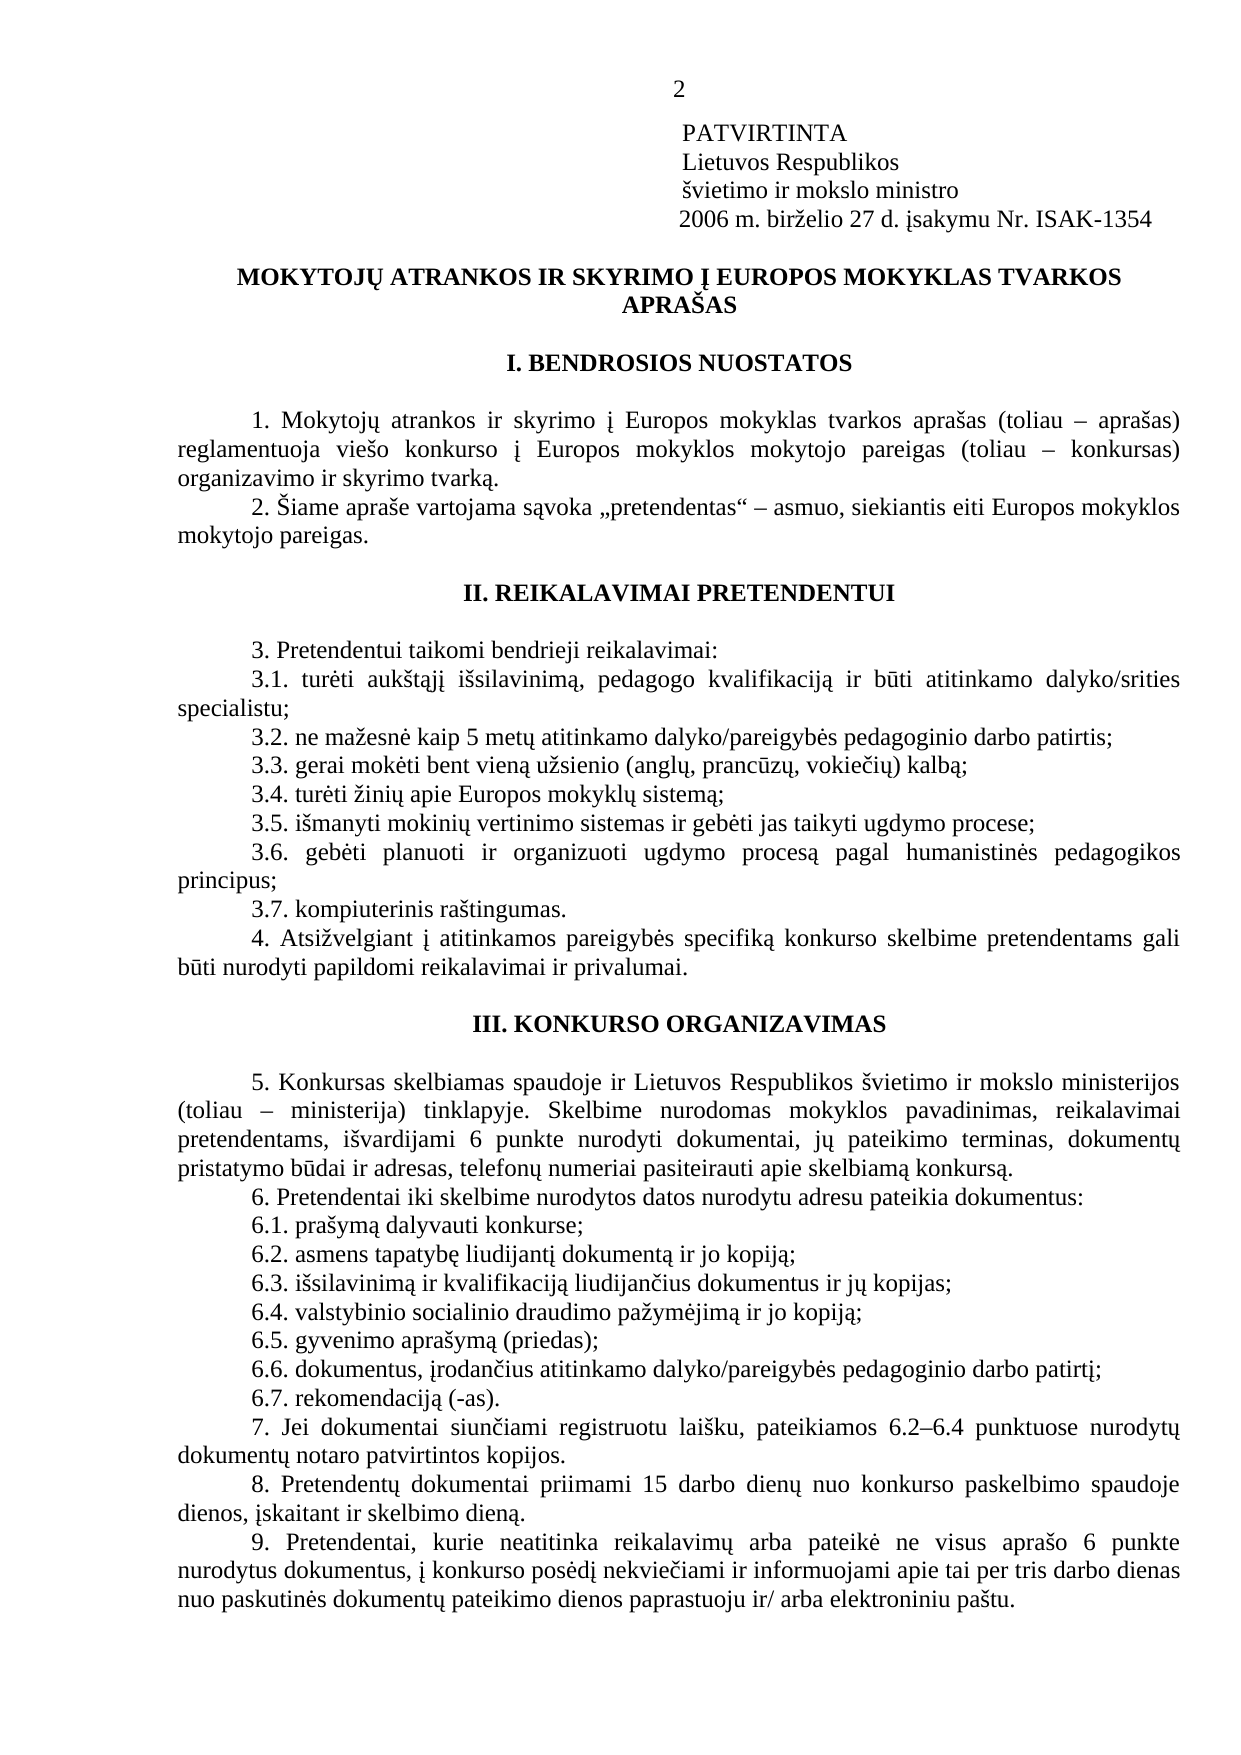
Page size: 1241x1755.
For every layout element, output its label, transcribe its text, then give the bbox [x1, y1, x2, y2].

text 6.3. išsilavinimą ir kvalifikaciją liudijančius dokumentus ir jų kopijas; [177, 1268, 1181, 1297]
text 4. Atsižvelgiant į atitinkamos pareigybės specifiką konkurso skelbime pretendentams gali būti nurodyti papildomi reikalavimai ir privalumai. [177, 923, 1181, 981]
text 3. Pretendentui taikomi bendrieji reikalavimai: [177, 636, 1181, 664]
text MOKYTOJŲ ATRANKOS IR SKYRIMO Į EUROPOS MOKYKLAS TVARKOS APRAŠAS [177, 262, 1181, 319]
text 3.6. gebėti planuoti ir organizuoti ugdymo procesą pagal humanistinės pedagogikos principus; [177, 837, 1181, 894]
text 2006 m. birželio 27 d. įsakymu Nr. ISAK-1354 [605, 204, 1181, 233]
text 1. Mokytojų atrankos ir skyrimo į Europos mokyklas tvarkos aprašas (toliau – aprašas) reglamentuoja viešo konkurso į Europos mokyklos mokytojo pareigas (toliau – konkursas) organizavimo ir skyrimo tvarką. [177, 406, 1181, 492]
text 6.2. asmens tapatybę liudijantį dokumentą ir jo kopiją; [177, 1239, 1181, 1268]
text 3.4. turėti žinių apie Europos mokyklų sistemą; [177, 779, 1181, 808]
text 6.5. gyvenimo aprašymą (priedas); [177, 1326, 1181, 1354]
text 6.6. dokumentus, įrodančius atitinkamo dalyko/pareigybės pedagoginio darbo patirtį; [177, 1354, 1181, 1383]
text 3.3. gerai mokėti bent vieną užsienio (anglų, prancūzų, vokiečių) kalbą; [177, 751, 1181, 779]
text I. BENDROSIOS NUOSTATOS [177, 348, 1181, 377]
text 3.2. ne mažesnė kaip 5 metų atitinkamo dalyko/pareigybės pedagoginio darbo patirtis; [177, 722, 1181, 751]
text 6. Pretendentai iki skelbime nurodytos datos nurodytu adresu pateikia dokumentus: [177, 1182, 1181, 1211]
text 6.1. prašymą dalyvauti konkurse; [177, 1211, 1181, 1239]
text 5. Konkursas skelbiamas spaudoje ir Lietuvos Respublikos švietimo ir mokslo ministerijos (toliau – ministerija) tinklapyje. Skelbime nurodomas mokyklos pavadinimas, reikalavimai pretendentams, išvardijami 6 punkte nurodyti dokumentai, jų pateikimo terminas, dokumentų pristatymo būdai ir adresas, telefonų numeriai pasiteirauti apie skelbiamą konkursą. [177, 1067, 1181, 1182]
text 2. Šiame apraše vartojama sąvoka „pretendentas“ – asmuo, siekiantis eiti Europos mokyklos mokytojo pareigas. [177, 492, 1181, 549]
text II. REIKALAVIMAI PRETENDENTUI [177, 578, 1181, 607]
text 3.1. turėti aukštąjį išsilavinimą, pedagogo kvalifikaciją ir būti atitinkamo dalyko/srities specialistu; [177, 664, 1181, 722]
text III. KONKURSO ORGANIZAVIMAS [177, 1009, 1181, 1038]
text 7. Jei dokumentai siunčiami registruotu laišku, pateikiamos 6.2–6.4 punktuose nurodytų dokumentų notaro patvirtintos kopijos. [177, 1412, 1181, 1469]
text PATVIRTINTA [679, 118, 1181, 147]
text 3.7. kompiuterinis raštingumas. [177, 894, 1181, 923]
text Lietuvos Respublikos [649, 147, 1181, 176]
text 3.5. išmanyti mokinių vertinimo sistemas ir gebėti jas taikyti ugdymo procese; [177, 808, 1181, 837]
text 8. Pretendentų dokumentai priimami 15 darbo dienų nuo konkurso paskelbimo spaudoje dienos, įskaitant ir skelbimo dieną. [177, 1469, 1181, 1527]
text 9. Pretendentai, kurie neatitinka reikalavimų arba pateikė ne visus aprašo 6 punkte nurodytus dokumentus, į konkurso posėdį nekviečiami ir informuojami apie tai per tris darbo dienas nuo paskutinės dokumentų pateikimo dienos paprastuoju ir/ arba elektroniniu paštu. [177, 1527, 1181, 1613]
text 6.7. rekomendaciją (-as). [177, 1383, 1181, 1412]
text švietimo ir mokslo ministro [649, 176, 1181, 204]
text 6.4. valstybinio socialinio draudimo pažymėjimą ir jo kopiją; [177, 1297, 1181, 1326]
